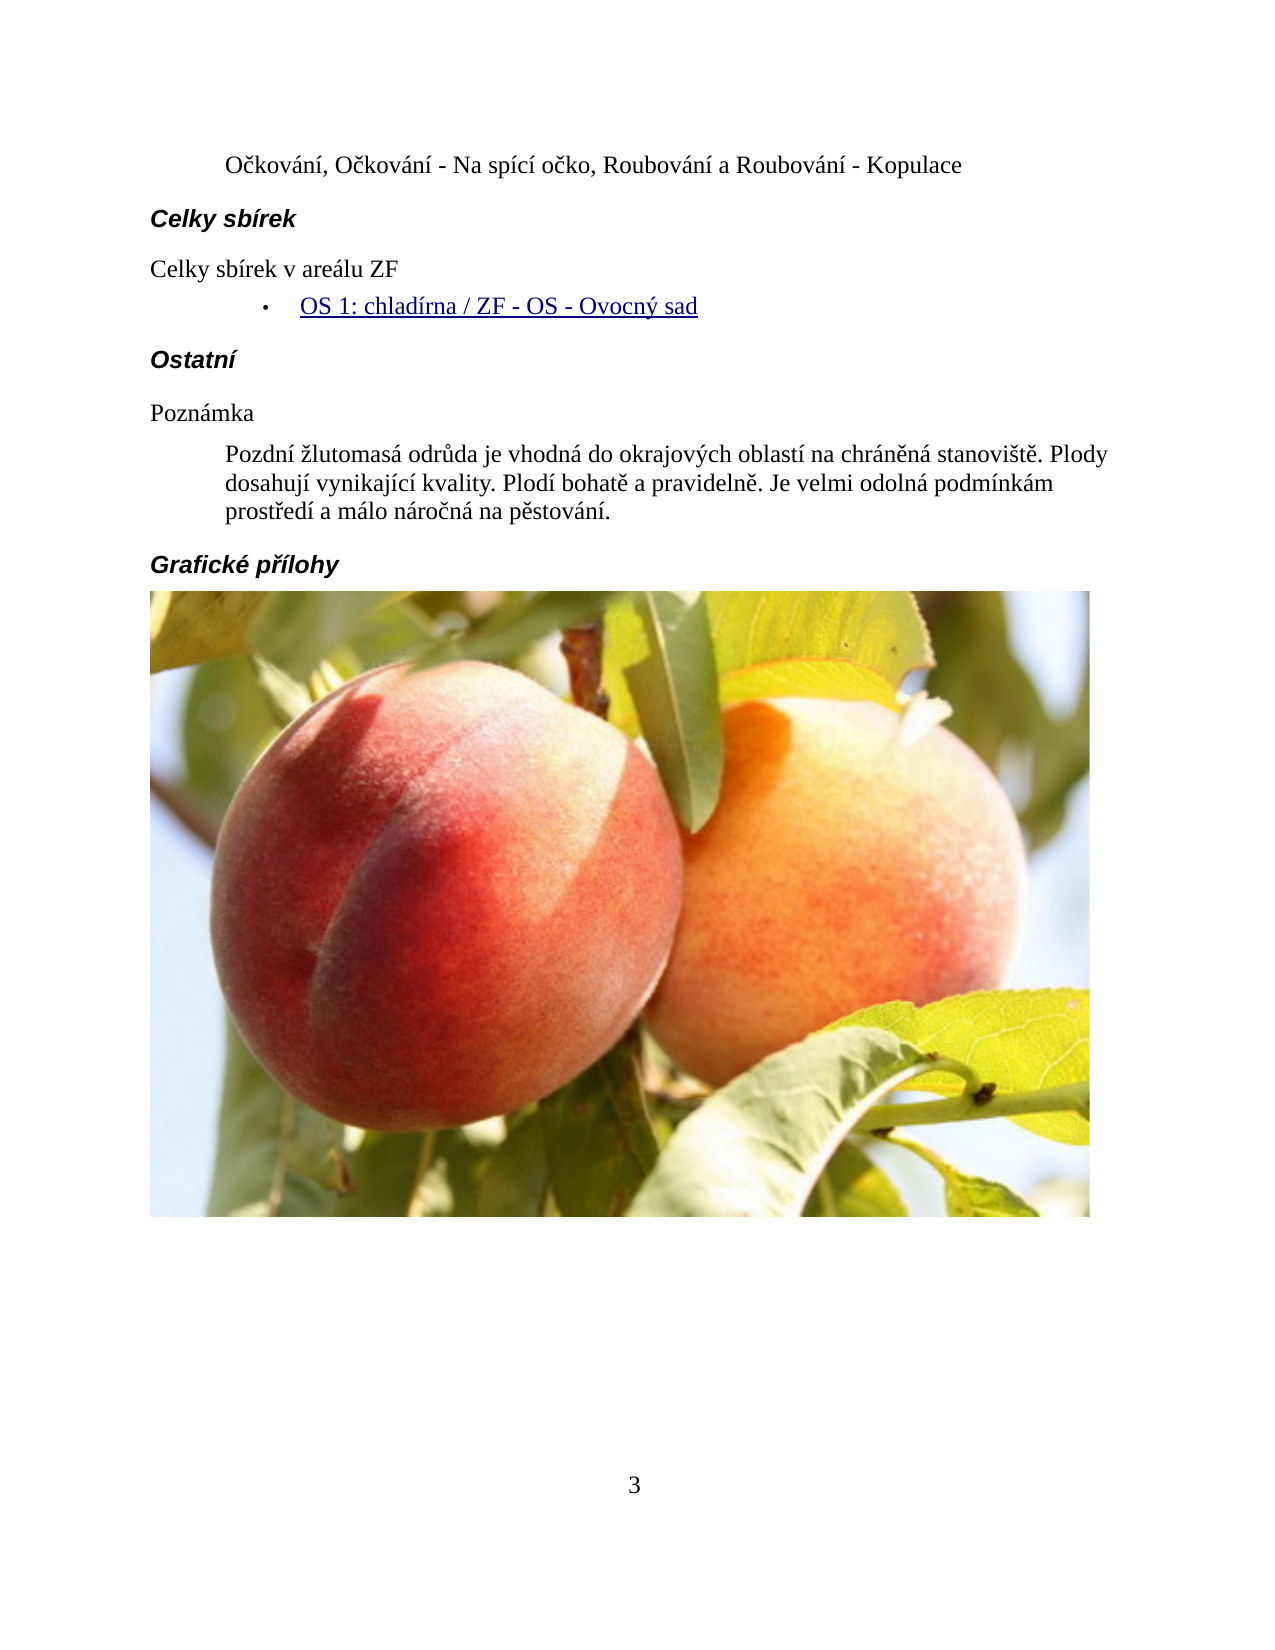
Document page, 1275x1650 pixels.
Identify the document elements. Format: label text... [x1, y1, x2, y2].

picture [150, 591, 1090, 1217]
subtitle Grafické přílohy [150, 550, 1125, 579]
text Pozdní žlutomasá odrůda je vhodná do okrajových oblastí na chráněná stanoviště. Plody dosahují vynikající kvality. Plodí bohatě a pravidelně. Je velmi odolná podmínkám prostředí a málo náročná na pěstování. [225, 439, 1125, 525]
text Celky sbírek v areálu ZF [150, 254, 1125, 282]
list OS 1: chladírna / ZF - OS - Ovocný sad [262, 291, 1125, 320]
subtitle Celky sbírek [150, 204, 1125, 232]
text Očkování, Očkování - Na spící očko, Roubování a Roubování - Kopulace [225, 150, 1125, 179]
subtitle Ostatní [150, 345, 1125, 374]
text Poznámka [150, 398, 1125, 427]
